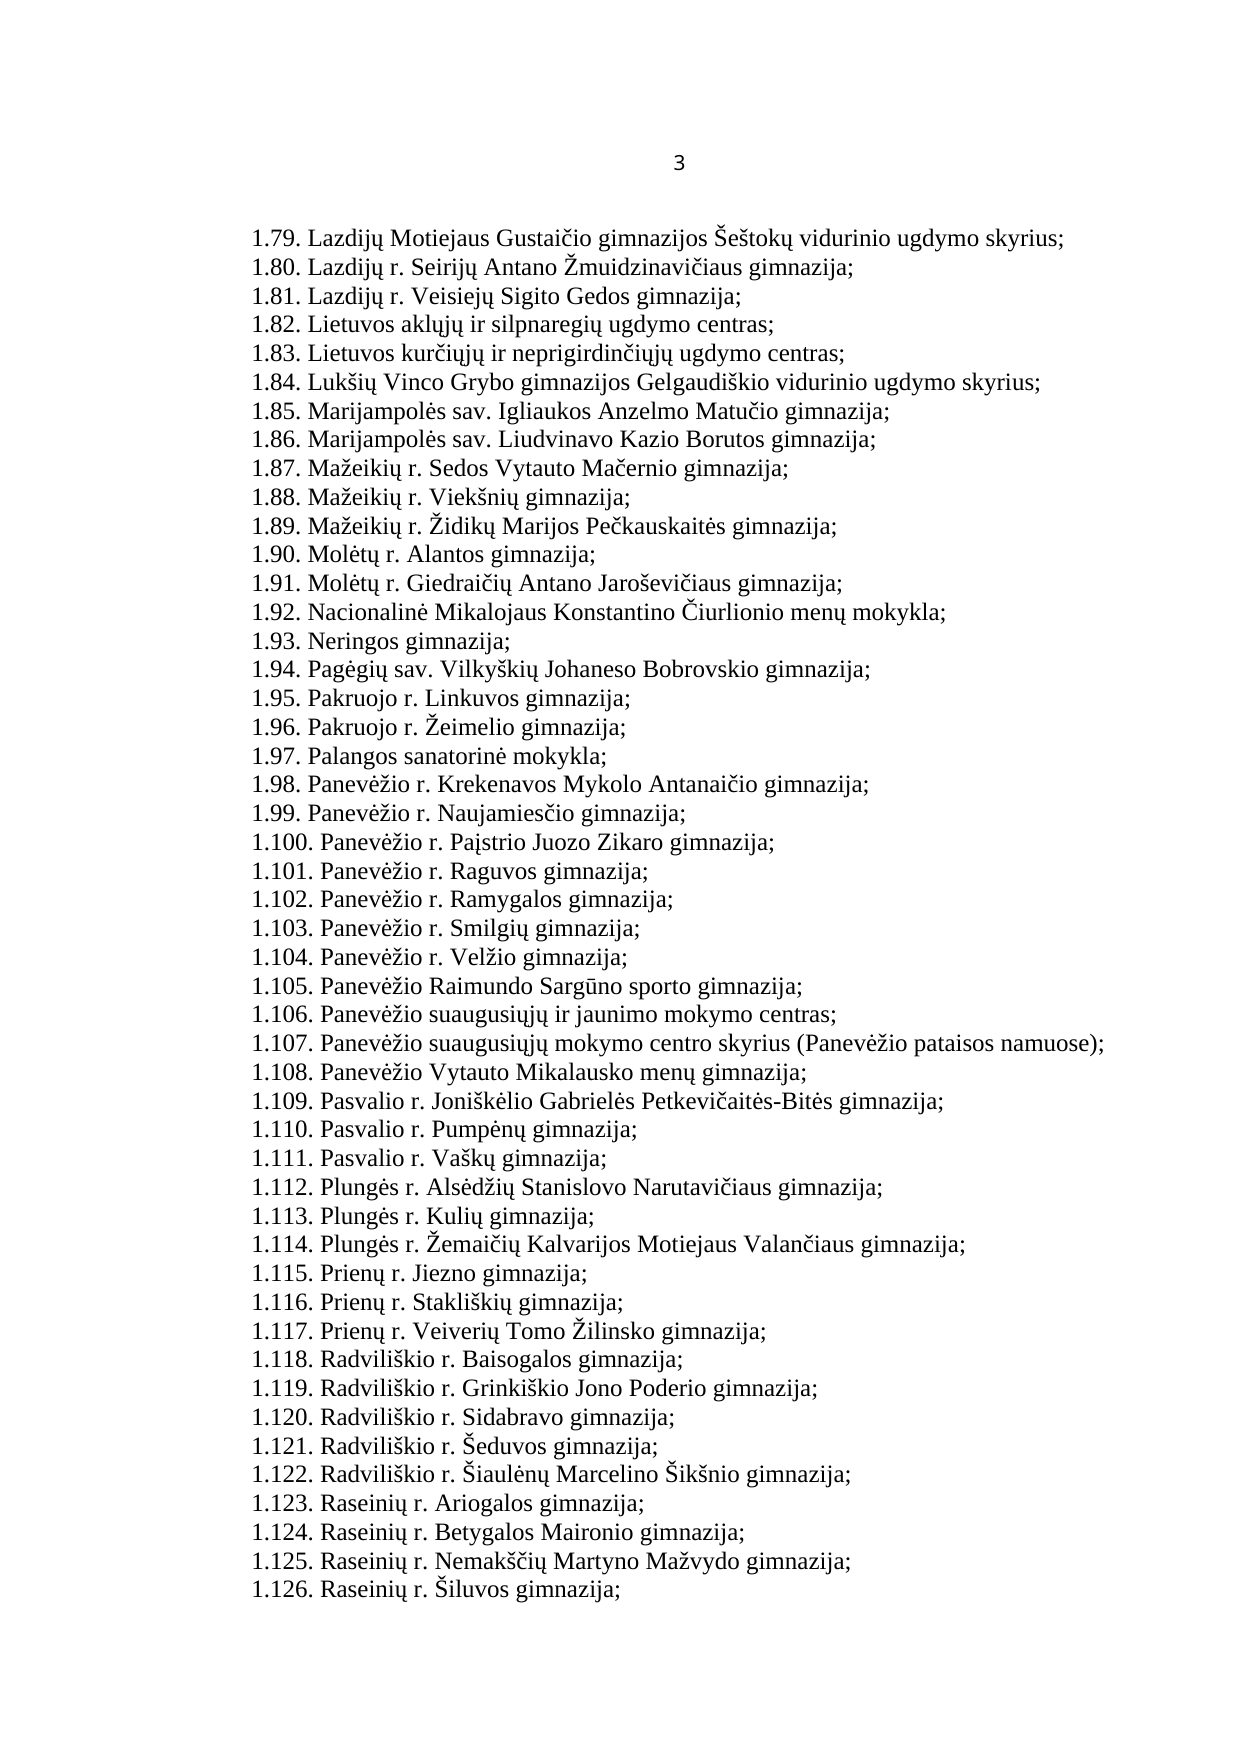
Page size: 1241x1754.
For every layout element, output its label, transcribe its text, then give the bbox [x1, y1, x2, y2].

text 1.90. Molėtų r. Alantos gimnazija; [177, 539, 1181, 568]
text 1.118. Radviliškio r. Baisogalos gimnazija; [177, 1344, 1181, 1373]
text 1.121. Radviliškio r. Šeduvos gimnazija; [177, 1431, 1181, 1459]
text 1.86. Marijampolės sav. Liudvinavo Kazio Borutos gimnazija; [177, 424, 1181, 453]
text 1.89. Mažeikių r. Židikų Marijos Pečkauskaitės gimnazija; [177, 511, 1181, 539]
text 1.112. Plungės r. Alsėdžių Stanislovo Narutavičiaus gimnazija; [177, 1172, 1181, 1201]
text 1.108. Panevėžio Vytauto Mikalausko menų gimnazija; [177, 1057, 1181, 1086]
text 1.116. Prienų r. Stakliškių gimnazija; [177, 1287, 1181, 1316]
text 1.94. Pagėgių sav. Vilkyškių Johaneso Bobrovskio gimnazija; [177, 654, 1181, 683]
text 1.105. Panevėžio Raimundo Sargūno sporto gimnazija; [177, 971, 1181, 999]
text 1.83. Lietuvos kurčiųjų ir neprigirdinčiųjų ugdymo centras; [177, 338, 1181, 367]
text 1.79. Lazdijų Motiejaus Gustaičio gimnazijos Šeštokų vidurinio ugdymo skyrius; [177, 223, 1181, 252]
text 1.100. Panevėžio r. Paįstrio Juozo Zikaro gimnazija; [177, 827, 1181, 856]
text 1.99. Panevėžio r. Naujamiesčio gimnazija; [177, 798, 1181, 827]
text 1.119. Radviliškio r. Grinkiškio Jono Poderio gimnazija; [177, 1373, 1181, 1402]
text 1.96. Pakruojo r. Žeimelio gimnazija; [177, 712, 1181, 741]
text 1.103. Panevėžio r. Smilgių gimnazija; [177, 913, 1181, 942]
text 1.124. Raseinių r. Betygalos Maironio gimnazija; [177, 1517, 1181, 1546]
text 1.113. Plungės r. Kulių gimnazija; [177, 1201, 1181, 1229]
text 1.88. Mažeikių r. Viekšnių gimnazija; [177, 482, 1181, 511]
text 1.123. Raseinių r. Ariogalos gimnazija; [177, 1488, 1181, 1517]
text 1.126. Raseinių r. Šiluvos gimnazija; [177, 1574, 1181, 1603]
text 1.110. Pasvalio r. Pumpėnų gimnazija; [177, 1114, 1181, 1143]
text 1.84. Lukšių Vinco Grybo gimnazijos Gelgaudiškio vidurinio ugdymo skyrius; [177, 367, 1181, 396]
text 1.115. Prienų r. Jiezno gimnazija; [177, 1258, 1181, 1287]
text 1.117. Prienų r. Veiverių Tomo Žilinsko gimnazija; [177, 1316, 1181, 1344]
text 1.81. Lazdijų r. Veisiejų Sigito Gedos gimnazija; [177, 281, 1181, 309]
text 1.107. Panevėžio suaugusiųjų mokymo centro skyrius (Panevėžio pataisos namuose); [177, 1028, 1181, 1057]
text 1.82. Lietuvos aklųjų ir silpnaregių ugdymo centras; [177, 309, 1181, 338]
text 1.93. Neringos gimnazija; [177, 626, 1181, 654]
text 1.85. Marijampolės sav. Igliaukos Anzelmo Matučio gimnazija; [177, 396, 1181, 424]
text 1.87. Mažeikių r. Sedos Vytauto Mačernio gimnazija; [177, 453, 1181, 482]
text 1.106. Panevėžio suaugusiųjų ir jaunimo mokymo centras; [177, 999, 1181, 1028]
text 1.111. Pasvalio r. Vaškų gimnazija; [177, 1143, 1181, 1172]
text 1.98. Panevėžio r. Krekenavos Mykolo Antanaičio gimnazija; [177, 769, 1181, 798]
text 1.92. Nacionalinė Mikalojaus Konstantino Čiurlionio menų mokykla; [177, 597, 1181, 626]
text 1.120. Radviliškio r. Sidabravo gimnazija; [177, 1402, 1181, 1431]
text 1.95. Pakruojo r. Linkuvos gimnazija; [177, 683, 1181, 712]
text 1.101. Panevėžio r. Raguvos gimnazija; [177, 856, 1181, 884]
text 1.80. Lazdijų r. Seirijų Antano Žmuidzinavičiaus gimnazija; [177, 252, 1181, 281]
text 1.102. Panevėžio r. Ramygalos gimnazija; [177, 884, 1181, 913]
text 1.122. Radviliškio r. Šiaulėnų Marcelino Šikšnio gimnazija; [177, 1459, 1181, 1488]
text 1.114. Plungės r. Žemaičių Kalvarijos Motiejaus Valančiaus gimnazija; [177, 1229, 1181, 1258]
text 1.91. Molėtų r. Giedraičių Antano Jaroševičiaus gimnazija; [177, 568, 1181, 597]
text 1.109. Pasvalio r. Joniškėlio Gabrielės Petkevičaitės-Bitės gimnazija; [177, 1086, 1181, 1114]
text 1.125. Raseinių r. Nemakščių Martyno Mažvydo gimnazija; [177, 1546, 1181, 1574]
text 1.97. Palangos sanatorinė mokykla; [177, 741, 1181, 769]
text 1.104. Panevėžio r. Velžio gimnazija; [177, 942, 1181, 971]
